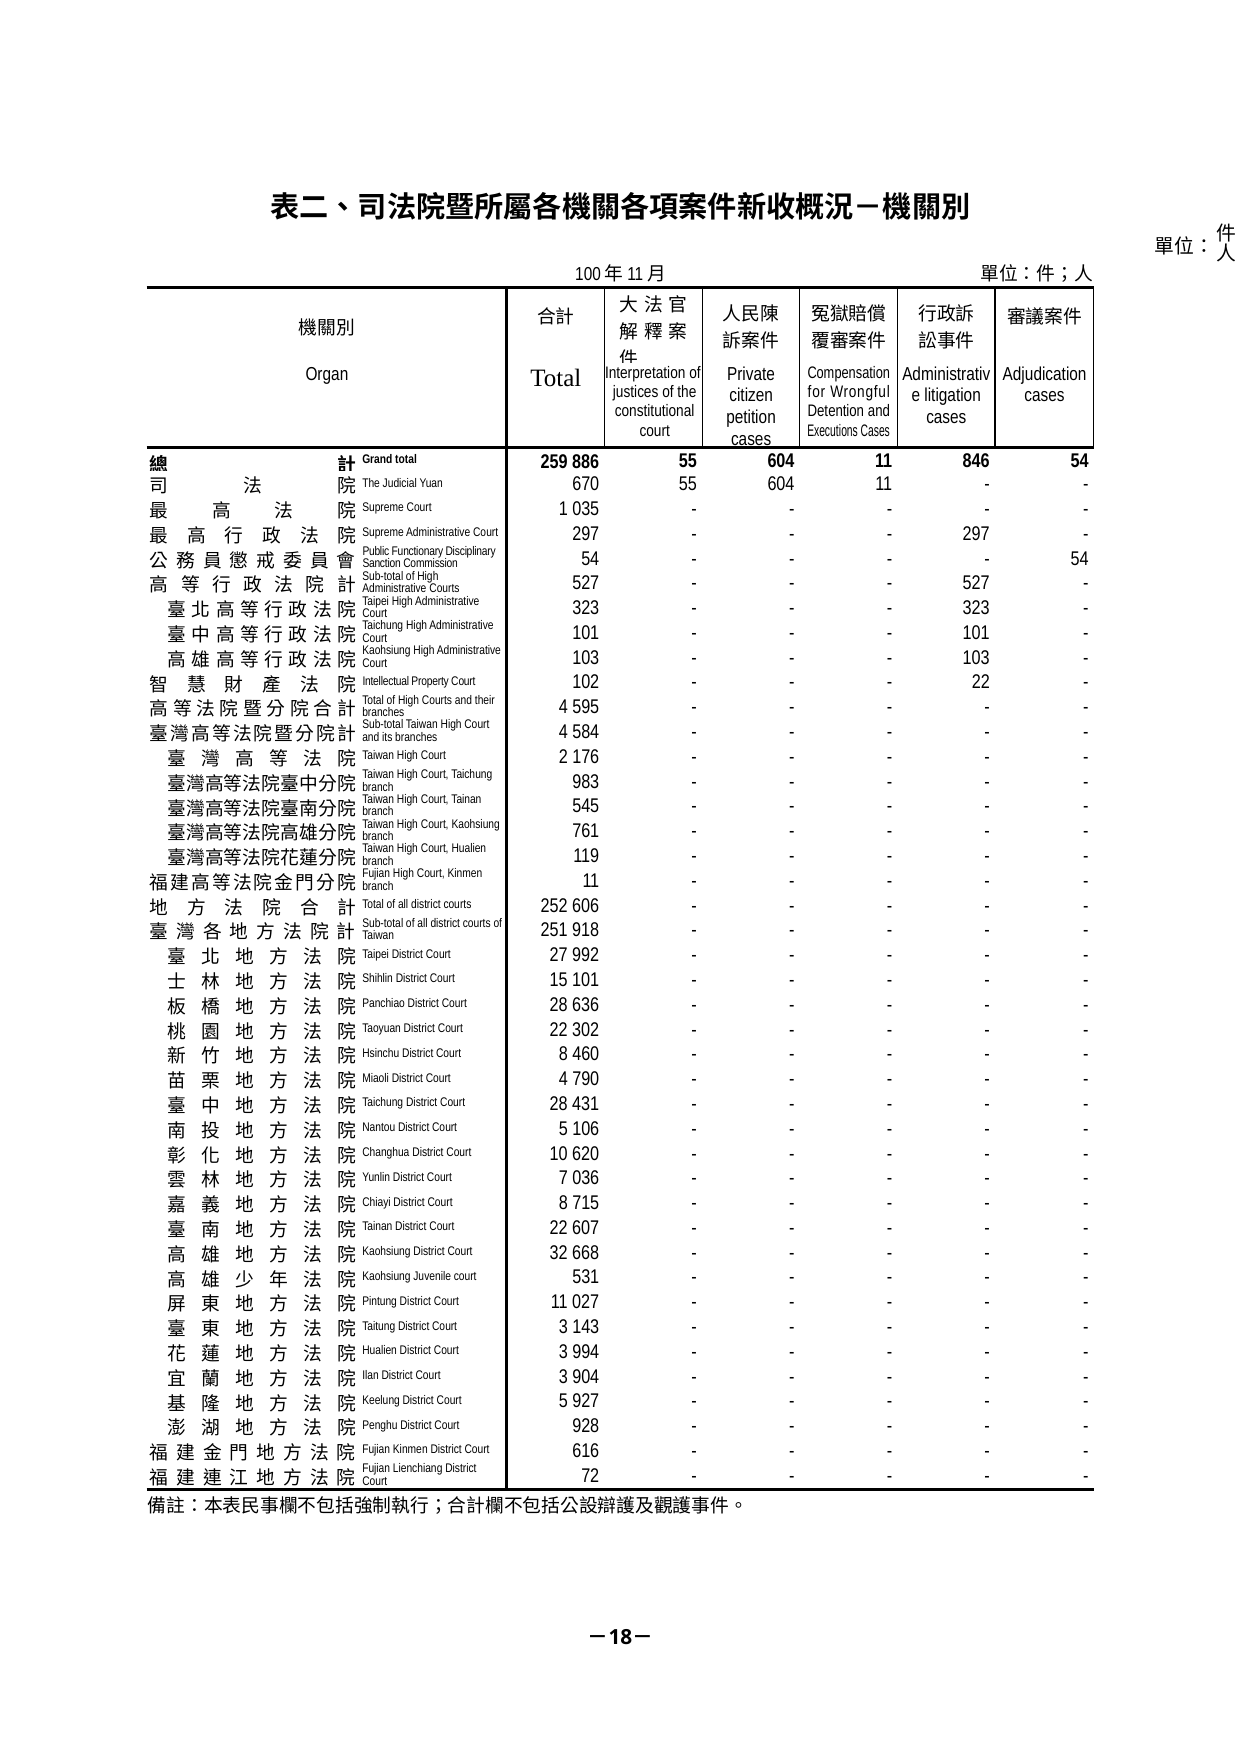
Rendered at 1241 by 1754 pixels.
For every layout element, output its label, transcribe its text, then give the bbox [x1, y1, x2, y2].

table_cell - [995, 1066, 1094, 1091]
table_cell 彰化地方法院 [147, 1140, 359, 1165]
table_header 行政訴 訟事件 [898, 289, 994, 363]
table_cell 22 [897, 669, 995, 694]
table_cell - [897, 992, 995, 1016]
table_cell 1 035 [508, 496, 604, 521]
table_cell - [604, 967, 702, 992]
table_cell - [702, 620, 800, 644]
table_cell - [604, 1165, 702, 1190]
table_cell - [604, 1413, 702, 1438]
table_cell - [800, 521, 897, 545]
table_cell 4 790 [508, 1066, 604, 1091]
table_cell - [800, 769, 897, 793]
table_cell - [995, 1091, 1094, 1116]
table_cell - [702, 1016, 800, 1041]
table_cell - [702, 1339, 800, 1363]
table_cell Fujian Lienchiang District Court [359, 1463, 505, 1487]
table_cell - [702, 1190, 800, 1215]
table_cell Sub-total of High Administrative Courts [359, 570, 505, 595]
table_cell - [995, 1364, 1094, 1388]
table_cell - [995, 868, 1094, 892]
table_cell - [995, 793, 1094, 818]
table_cell 臺灣高等法院高雄分院 [147, 818, 359, 843]
table_cell - [702, 893, 800, 917]
table_cell 101 [897, 620, 995, 644]
table_cell Private citizen petition cases [703, 363, 799, 446]
table_cell - [800, 1339, 897, 1363]
table_cell Taiwan High Court, Tainan branch [359, 793, 505, 818]
table_cell 928 [508, 1413, 604, 1438]
table_cell - [995, 1463, 1094, 1487]
table_cell 4 584 [508, 719, 604, 744]
table_cell - [800, 1463, 897, 1487]
table_cell 54 [995, 545, 1094, 570]
table_cell 臺南地方法院 [147, 1215, 359, 1239]
table_cell Compensation for Wrongful Detention and Executions Cases [800, 363, 897, 446]
table_cell - [604, 1215, 702, 1239]
table_cell Organ [147, 363, 505, 446]
table_cell Penghu District Court [359, 1413, 505, 1438]
table_cell - [604, 818, 702, 843]
text 表二、司法院暨所屬各機關各項案件新收概況－機關別 [148, 183, 1092, 225]
table_cell - [604, 1339, 702, 1363]
table_cell - [604, 1016, 702, 1041]
table_cell Chiayi District Court [359, 1190, 505, 1215]
table_cell Hsinchu District Court [359, 1041, 505, 1066]
table_cell - [995, 719, 1094, 744]
table_cell - [995, 1339, 1094, 1363]
table_cell 3 143 [508, 1314, 604, 1339]
table_cell Administrative litigation cases [898, 363, 994, 446]
table_cell - [995, 645, 1094, 669]
table_cell - [604, 645, 702, 669]
table_cell 102 [508, 669, 604, 694]
table_cell - [995, 744, 1094, 768]
table_cell Total of High Courts and their branches [359, 694, 505, 719]
table_cell - [800, 570, 897, 595]
table_cell - [702, 1140, 800, 1165]
table_cell Total of all district courts [359, 893, 505, 917]
table_cell - [702, 1091, 800, 1116]
table_cell - [604, 1091, 702, 1116]
table_cell - [604, 1190, 702, 1215]
table_cell 士林地方法院 [147, 967, 359, 992]
table_cell - [897, 1364, 995, 1388]
table_cell 南投地方法院 [147, 1116, 359, 1140]
table_cell - [604, 843, 702, 868]
table_cell - [897, 1140, 995, 1165]
table_cell - [604, 1388, 702, 1413]
table_cell 259 886 [508, 449, 604, 471]
table_cell - [897, 769, 995, 793]
table_cell Taichung High Administrative Court [359, 620, 505, 644]
table_cell - [897, 1165, 995, 1190]
table_cell 臺中地方法院 [147, 1091, 359, 1116]
table_cell - [995, 1016, 1094, 1041]
table_cell - [800, 744, 897, 768]
table_cell Miaoli District Court [359, 1066, 505, 1091]
table_cell - [800, 793, 897, 818]
table_cell - [604, 1041, 702, 1066]
table_cell - [800, 1016, 897, 1041]
table_cell 3 904 [508, 1364, 604, 1388]
table_cell - [800, 868, 897, 892]
table_cell Fujian Kinmen District Court [359, 1438, 505, 1463]
table_cell - [702, 868, 800, 892]
table_cell - [897, 1215, 995, 1239]
table_cell - [897, 818, 995, 843]
table_cell - [995, 1190, 1094, 1215]
table_cell 983 [508, 769, 604, 793]
table_cell - [702, 1289, 800, 1314]
table_cell - [800, 545, 897, 570]
table_cell - [604, 769, 702, 793]
table_cell Public Functionary Disciplinary Sanction Commission [359, 545, 505, 570]
table_cell - [800, 669, 897, 694]
table_cell 8 715 [508, 1190, 604, 1215]
table_cell - [800, 496, 897, 521]
table_cell Taichung District Court [359, 1091, 505, 1116]
table_cell - [702, 1438, 800, 1463]
table_cell - [702, 818, 800, 843]
table_cell 3 994 [508, 1339, 604, 1363]
table_cell 103 [508, 645, 604, 669]
table_cell - [995, 694, 1094, 719]
table_cell - [995, 967, 1094, 992]
table_header 審議案件 [996, 289, 1093, 363]
table_cell - [702, 570, 800, 595]
table_cell - [897, 1388, 995, 1413]
table_cell - [604, 1116, 702, 1140]
table_cell - [702, 769, 800, 793]
table_cell - [800, 694, 897, 719]
table_cell - [604, 942, 702, 967]
table_cell 公務員懲戒委員會 [147, 545, 359, 570]
table_cell 福建高等法院金門分院 [147, 868, 359, 892]
table_cell - [897, 893, 995, 917]
table_cell - [995, 1438, 1094, 1463]
table_cell 地方法院合計 [147, 893, 359, 917]
table_cell 宜蘭地方法院 [147, 1364, 359, 1388]
table_cell - [897, 1413, 995, 1438]
table_cell - [800, 595, 897, 620]
table_cell - [702, 942, 800, 967]
table_cell - [702, 967, 800, 992]
table_cell - [702, 1264, 800, 1289]
table_cell - [995, 1116, 1094, 1140]
table_cell Fujian High Court, Kinmen branch [359, 868, 505, 892]
table_cell Taipei High Administrative Court [359, 595, 505, 620]
table_cell - [897, 1240, 995, 1264]
table_cell - [995, 1041, 1094, 1066]
table_cell - [995, 818, 1094, 843]
table_cell - [604, 917, 702, 942]
table_cell Taiwan High Court, Hualien branch [359, 843, 505, 868]
table_cell - [604, 1314, 702, 1339]
text 備註：本表民事欄不包括強制執行；合計欄不包括公設辯護及觀護事件。 [148, 1491, 1092, 1518]
table_cell 28 431 [508, 1091, 604, 1116]
table_cell - [604, 595, 702, 620]
table_cell - [897, 545, 995, 570]
table_cell - [800, 1264, 897, 1289]
table_cell - [702, 719, 800, 744]
table_cell - [702, 1215, 800, 1239]
table_cell - [604, 521, 702, 545]
table_cell - [800, 1165, 897, 1190]
table_cell - [702, 992, 800, 1016]
table_cell - [702, 1240, 800, 1264]
table_cell - [800, 620, 897, 644]
table_cell 高等法院暨分院合計 [147, 694, 359, 719]
table_cell - [995, 1413, 1094, 1438]
table_cell 基隆地方法院 [147, 1388, 359, 1413]
table_cell 桃園地方法院 [147, 1016, 359, 1041]
table_cell - [800, 1041, 897, 1066]
table_cell - [604, 545, 702, 570]
table_cell - [995, 1215, 1094, 1239]
table_cell - [604, 694, 702, 719]
table_header 機關別 [147, 289, 505, 363]
table_cell - [897, 719, 995, 744]
table_cell - [897, 1116, 995, 1140]
table_cell 新竹地方法院 [147, 1041, 359, 1066]
table_cell - [995, 496, 1094, 521]
table_header 人民陳 訴案件 [703, 289, 799, 363]
table_cell - [702, 1041, 800, 1066]
table_cell Kaohsiung Juvenile court [359, 1264, 505, 1289]
table_cell - [897, 1463, 995, 1487]
table_cell - [897, 868, 995, 892]
table_cell 297 [897, 521, 995, 545]
table_cell 323 [897, 595, 995, 620]
table_cell 761 [508, 818, 604, 843]
table_cell Kaohsiung High Administrative Court [359, 645, 505, 669]
table_cell - [604, 1140, 702, 1165]
table_cell - [604, 1463, 702, 1487]
table_cell 屏東地方法院 [147, 1289, 359, 1314]
table_cell - [897, 793, 995, 818]
table_cell - [897, 1066, 995, 1091]
table_cell - [702, 1314, 800, 1339]
table_cell 28 636 [508, 992, 604, 1016]
table_cell 11 [800, 471, 897, 496]
table_cell 27 992 [508, 942, 604, 967]
table_cell 545 [508, 793, 604, 818]
table_cell 527 [897, 570, 995, 595]
table_cell - [800, 1116, 897, 1140]
table_cell Yunlin District Court [359, 1165, 505, 1190]
table_cell - [995, 917, 1094, 942]
table_cell 11 [508, 868, 604, 892]
table_cell 福建連江地方法院 [147, 1463, 359, 1487]
table_cell Pintung District Court [359, 1289, 505, 1314]
table_cell Taitung District Court [359, 1314, 505, 1339]
table_cell 323 [508, 595, 604, 620]
table_cell - [604, 744, 702, 768]
table_cell - [897, 1190, 995, 1215]
table_cell - [995, 1264, 1094, 1289]
table_cell 604 [702, 449, 800, 471]
table_cell - [995, 1240, 1094, 1264]
table_cell Sub-total of all district courts of Taiwan [359, 917, 505, 942]
table_cell - [800, 1140, 897, 1165]
table_cell 54 [508, 545, 604, 570]
table_cell Supreme Court [359, 496, 505, 521]
table_cell - [995, 471, 1094, 496]
table_cell 2 176 [508, 744, 604, 768]
table_cell - [604, 1240, 702, 1264]
table_cell - [800, 942, 897, 967]
table_cell Nantou District Court [359, 1116, 505, 1140]
table_cell 臺灣高等法院臺南分院 [147, 793, 359, 818]
table_cell 雲林地方法院 [147, 1165, 359, 1190]
table_cell - [702, 1116, 800, 1140]
table_cell Taiwan High Court, Taichung branch [359, 769, 505, 793]
table_header 大法官 解釋案件 [605, 289, 702, 363]
table_cell 澎湖地方法院 [147, 1413, 359, 1438]
table_cell 苗栗地方法院 [147, 1066, 359, 1091]
table_cell Taiwan High Court, Kaohsiung branch [359, 818, 505, 843]
table_cell 總計 [147, 449, 359, 471]
table_cell 616 [508, 1438, 604, 1463]
table_cell - [702, 1463, 800, 1487]
table_cell - [604, 719, 702, 744]
table_cell 15 101 [508, 967, 604, 992]
table_cell Taoyuan District Court [359, 1016, 505, 1041]
table_cell 297 [508, 521, 604, 545]
table_cell 670 [508, 471, 604, 496]
table_cell - [800, 1240, 897, 1264]
table_cell 司法院 [147, 471, 359, 496]
table_cell Sub-total Taiwan High Court and its branches [359, 719, 505, 744]
table_cell - [800, 818, 897, 843]
table_cell 7 036 [508, 1165, 604, 1190]
table_cell - [604, 868, 702, 892]
text 100年11月 單位：件；人 [148, 259, 1092, 286]
table_cell Adjudication cases [996, 363, 1093, 446]
table_cell - [897, 1289, 995, 1314]
table_cell 10 620 [508, 1140, 604, 1165]
table_cell - [897, 967, 995, 992]
table_cell - [995, 893, 1094, 917]
table_cell 智慧財產法院 [147, 669, 359, 694]
table_cell 高雄地方法院 [147, 1240, 359, 1264]
table_cell - [995, 620, 1094, 644]
table_cell - [897, 744, 995, 768]
table_cell - [897, 917, 995, 942]
table_cell - [702, 669, 800, 694]
table_cell - [995, 570, 1094, 595]
table_cell - [897, 471, 995, 496]
table_cell - [800, 843, 897, 868]
table_cell - [800, 719, 897, 744]
table_cell - [702, 917, 800, 942]
table_cell - [800, 967, 897, 992]
table_cell 101 [508, 620, 604, 644]
table_cell - [604, 1066, 702, 1091]
table_cell 119 [508, 843, 604, 868]
table_cell - [702, 595, 800, 620]
table_cell - [702, 1066, 800, 1091]
table_cell - [897, 843, 995, 868]
table_header 合計 [508, 289, 604, 363]
table_cell - [800, 1413, 897, 1438]
table_cell 5 106 [508, 1116, 604, 1140]
table_cell Taiwan High Court [359, 744, 505, 768]
table_cell Total [508, 363, 604, 446]
table_cell 臺灣高等法院花蓮分院 [147, 843, 359, 868]
table_cell 高等行政法院計 [147, 570, 359, 595]
table_cell - [995, 595, 1094, 620]
table_cell - [897, 1438, 995, 1463]
table_cell Shihlin District Court [359, 967, 505, 992]
table_cell - [604, 1264, 702, 1289]
table_cell Changhua District Court [359, 1140, 505, 1165]
table_cell - [604, 669, 702, 694]
table_cell 臺東地方法院 [147, 1314, 359, 1339]
table_cell 4 595 [508, 694, 604, 719]
table_cell - [800, 1438, 897, 1463]
table_cell - [897, 1264, 995, 1289]
table_cell - [604, 620, 702, 644]
table_cell - [702, 1388, 800, 1413]
table_cell 11 [800, 449, 897, 471]
table_cell - [995, 1388, 1094, 1413]
table_cell - [800, 917, 897, 942]
table_cell 252 606 [508, 893, 604, 917]
table_cell - [702, 521, 800, 545]
table_cell Grand total [359, 449, 505, 471]
table_cell - [897, 1016, 995, 1041]
table_cell - [995, 1289, 1094, 1314]
table_cell - [702, 744, 800, 768]
table_cell 55 [604, 449, 702, 471]
table_cell 32 668 [508, 1240, 604, 1264]
table_cell - [897, 1091, 995, 1116]
table_cell 嘉義地方法院 [147, 1190, 359, 1215]
table_cell 22 302 [508, 1016, 604, 1041]
table_cell 福建金門地方法院 [147, 1438, 359, 1463]
table_cell - [604, 992, 702, 1016]
table_cell 最高行政法院 [147, 521, 359, 545]
table_cell - [702, 1364, 800, 1388]
table_cell - [800, 893, 897, 917]
table_cell 103 [897, 645, 995, 669]
table_cell 臺灣高等法院 [147, 744, 359, 768]
table_cell Panchiao District Court [359, 992, 505, 1016]
table_cell - [702, 1413, 800, 1438]
table_cell - [800, 1364, 897, 1388]
table_cell - [995, 669, 1094, 694]
table_cell 花蓮地方法院 [147, 1339, 359, 1363]
table_cell - [897, 1314, 995, 1339]
table_cell - [800, 1388, 897, 1413]
table_cell - [897, 942, 995, 967]
table_cell Tainan District Court [359, 1215, 505, 1239]
table_cell 最高法院 [147, 496, 359, 521]
table_cell 臺灣高等法院暨分院計 [147, 719, 359, 744]
table_cell 846 [897, 449, 995, 471]
table_cell 臺灣各地方法院計 [147, 917, 359, 942]
table_cell Intellectual Property Court [359, 669, 505, 694]
table_cell - [800, 645, 897, 669]
table_cell - [800, 1091, 897, 1116]
table_cell 54 [995, 449, 1094, 471]
table_cell Hualien District Court [359, 1339, 505, 1363]
table_header Interpretation of justices of the constitutional court [605, 363, 702, 446]
table_header 冤獄賠償覆審案件 [800, 289, 897, 363]
table_cell - [800, 1314, 897, 1339]
table_cell 高雄高等行政法院 [147, 645, 359, 669]
table_cell - [995, 769, 1094, 793]
table_cell 8 460 [508, 1041, 604, 1066]
table_cell - [702, 496, 800, 521]
table_cell The Judicial Yuan [359, 471, 505, 496]
table_cell - [604, 893, 702, 917]
table_cell 11 027 [508, 1289, 604, 1314]
table_cell - [995, 1140, 1094, 1165]
table_cell 527 [508, 570, 604, 595]
table_cell - [800, 1289, 897, 1314]
table_cell Ilan District Court [359, 1364, 505, 1388]
table_cell - [800, 992, 897, 1016]
table_cell - [897, 694, 995, 719]
table_cell 高雄少年法院 [147, 1264, 359, 1289]
table_cell - [995, 1165, 1094, 1190]
table_cell 251 918 [508, 917, 604, 942]
table_cell 55 [604, 471, 702, 496]
table_cell - [702, 843, 800, 868]
table_cell 板橋地方法院 [147, 992, 359, 1016]
table_cell Keelung District Court [359, 1388, 505, 1413]
table_cell - [702, 645, 800, 669]
table_cell - [995, 992, 1094, 1016]
table_cell - [702, 545, 800, 570]
table_cell 604 [702, 471, 800, 496]
table_cell - [897, 496, 995, 521]
table_cell - [702, 793, 800, 818]
table_cell - [897, 1041, 995, 1066]
table_cell - [604, 793, 702, 818]
table_cell 臺北高等行政法院 [147, 595, 359, 620]
table_cell Kaohsiung District Court [359, 1240, 505, 1264]
table_cell Taipei District Court [359, 942, 505, 967]
table_cell 5 927 [508, 1388, 604, 1413]
table_cell - [604, 1438, 702, 1463]
table_cell - [995, 843, 1094, 868]
table_cell - [800, 1215, 897, 1239]
table_cell - [995, 942, 1094, 967]
table_cell - [897, 1339, 995, 1363]
table_cell - [995, 1314, 1094, 1339]
table_cell Supreme Administrative Court [359, 521, 505, 545]
table_cell - [995, 521, 1094, 545]
table_cell 531 [508, 1264, 604, 1289]
table_cell 22 607 [508, 1215, 604, 1239]
table_cell - [604, 1289, 702, 1314]
table_cell 臺灣高等法院臺中分院 [147, 769, 359, 793]
table_cell - [702, 1165, 800, 1190]
table_cell - [800, 1190, 897, 1215]
table_cell - [604, 1364, 702, 1388]
table_cell 臺北地方法院 [147, 942, 359, 967]
table_cell - [604, 496, 702, 521]
table_cell - [604, 570, 702, 595]
table_cell - [702, 694, 800, 719]
table_cell 72 [508, 1463, 604, 1487]
table_cell - [800, 1066, 897, 1091]
table_cell 臺中高等行政法院 [147, 620, 359, 644]
